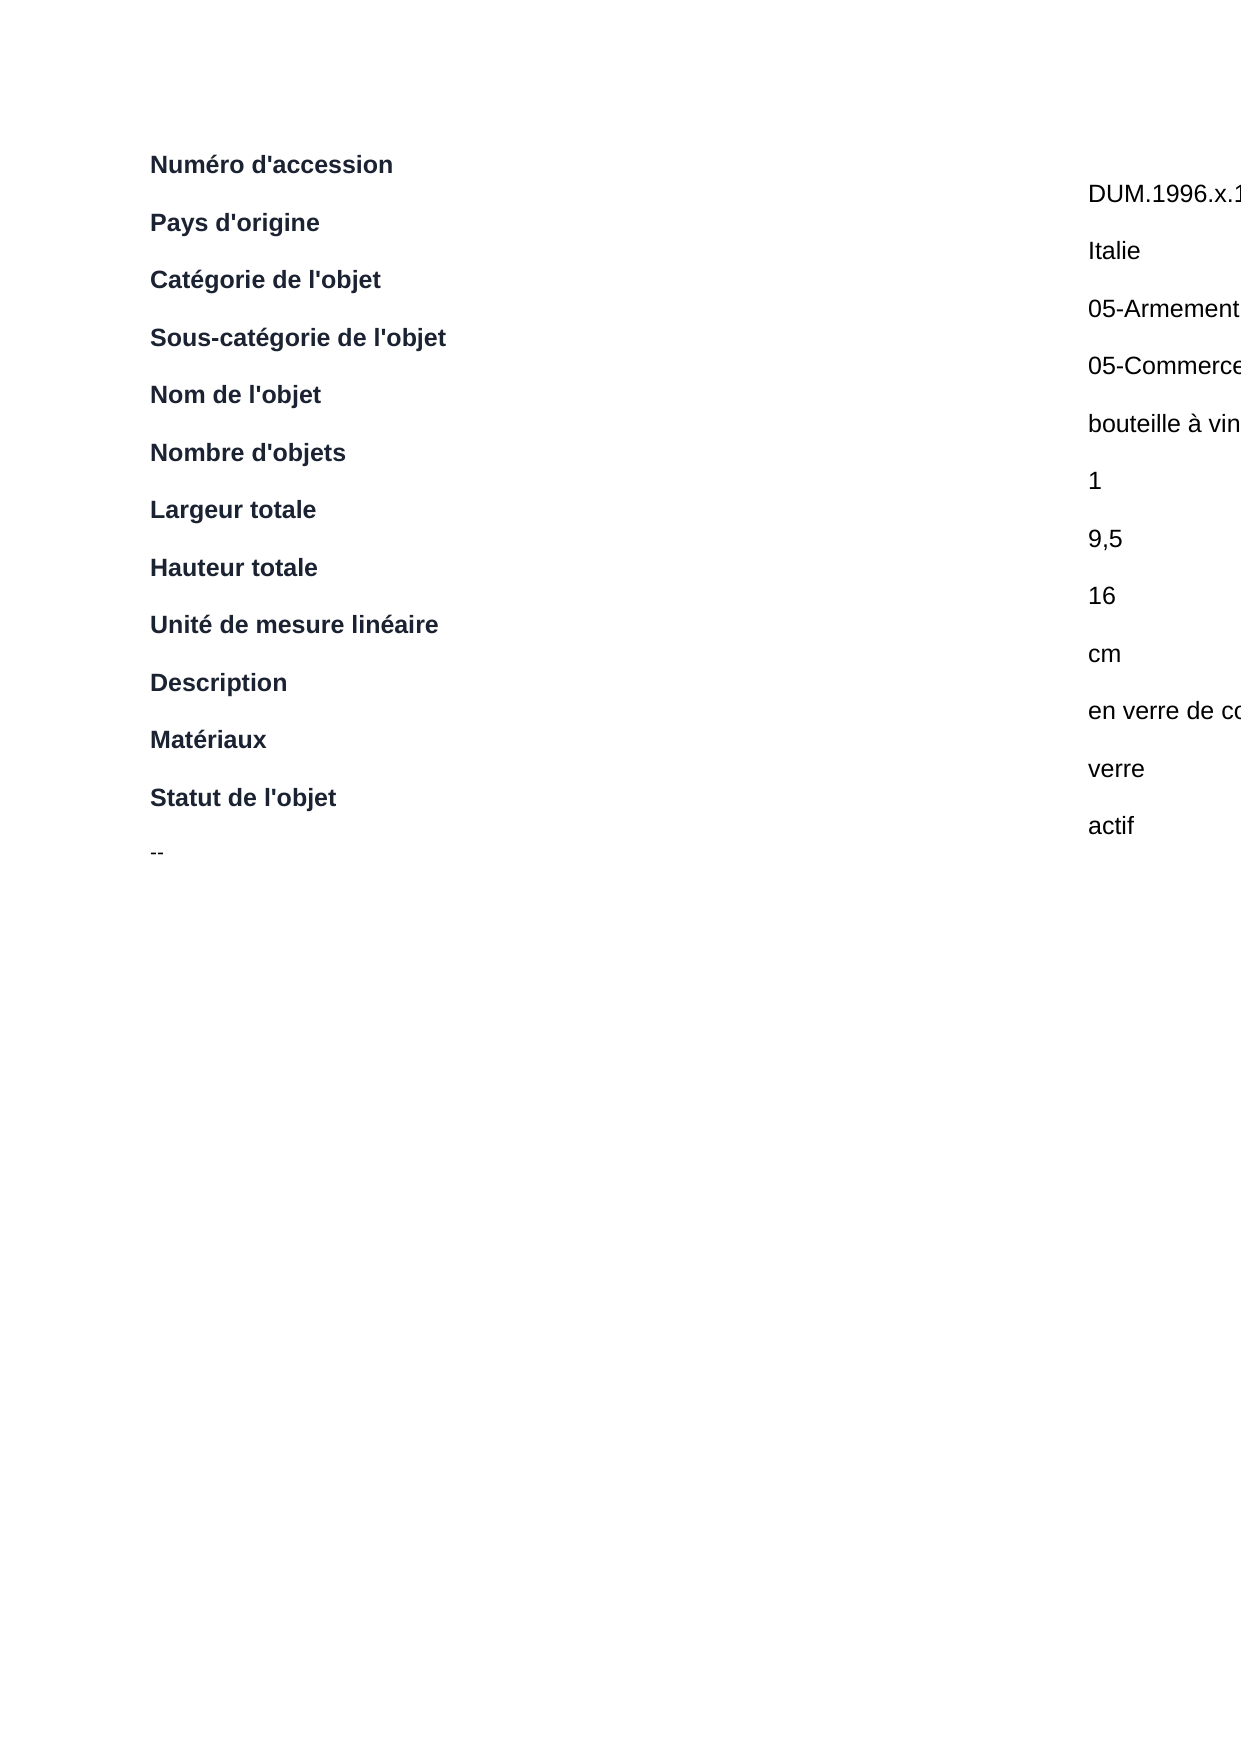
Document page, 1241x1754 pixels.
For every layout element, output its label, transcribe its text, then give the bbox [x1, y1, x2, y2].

text actif [1088, 811, 1240, 840]
text 05-Armement, sciences et technologies [1088, 294, 1240, 322]
text Statut de l'objet [150, 782, 1090, 811]
text cm [1088, 639, 1240, 667]
text Italie [1088, 236, 1240, 265]
text Pays d'origine [150, 207, 1090, 236]
text 1 [1088, 466, 1240, 495]
text -- [150, 840, 1090, 864]
text Hauteur totale [150, 552, 1090, 581]
text en verre de couleur verte. Recouverte en partie de paille tressée. Etiquette. Bouchon manquant [1088, 696, 1240, 725]
text 16 [1088, 581, 1240, 610]
text Description [150, 667, 1090, 696]
text Nom de l'objet [150, 380, 1090, 409]
text Largeur totale [150, 495, 1090, 524]
text Catégorie de l'objet [150, 265, 1090, 294]
text 05-Commerce [1088, 351, 1240, 380]
text Unité de mesure linéaire [150, 610, 1090, 639]
text Matériaux [150, 725, 1090, 754]
text DUM.1996.x.191 [1088, 179, 1240, 207]
text bouteille à vin [1088, 409, 1240, 437]
text Numéro d'accession [150, 150, 1090, 179]
text 9,5 [1088, 524, 1240, 552]
text verre [1088, 754, 1240, 782]
text Sous-catégorie de l'objet [150, 322, 1090, 351]
text Nombre d'objets [150, 437, 1090, 466]
